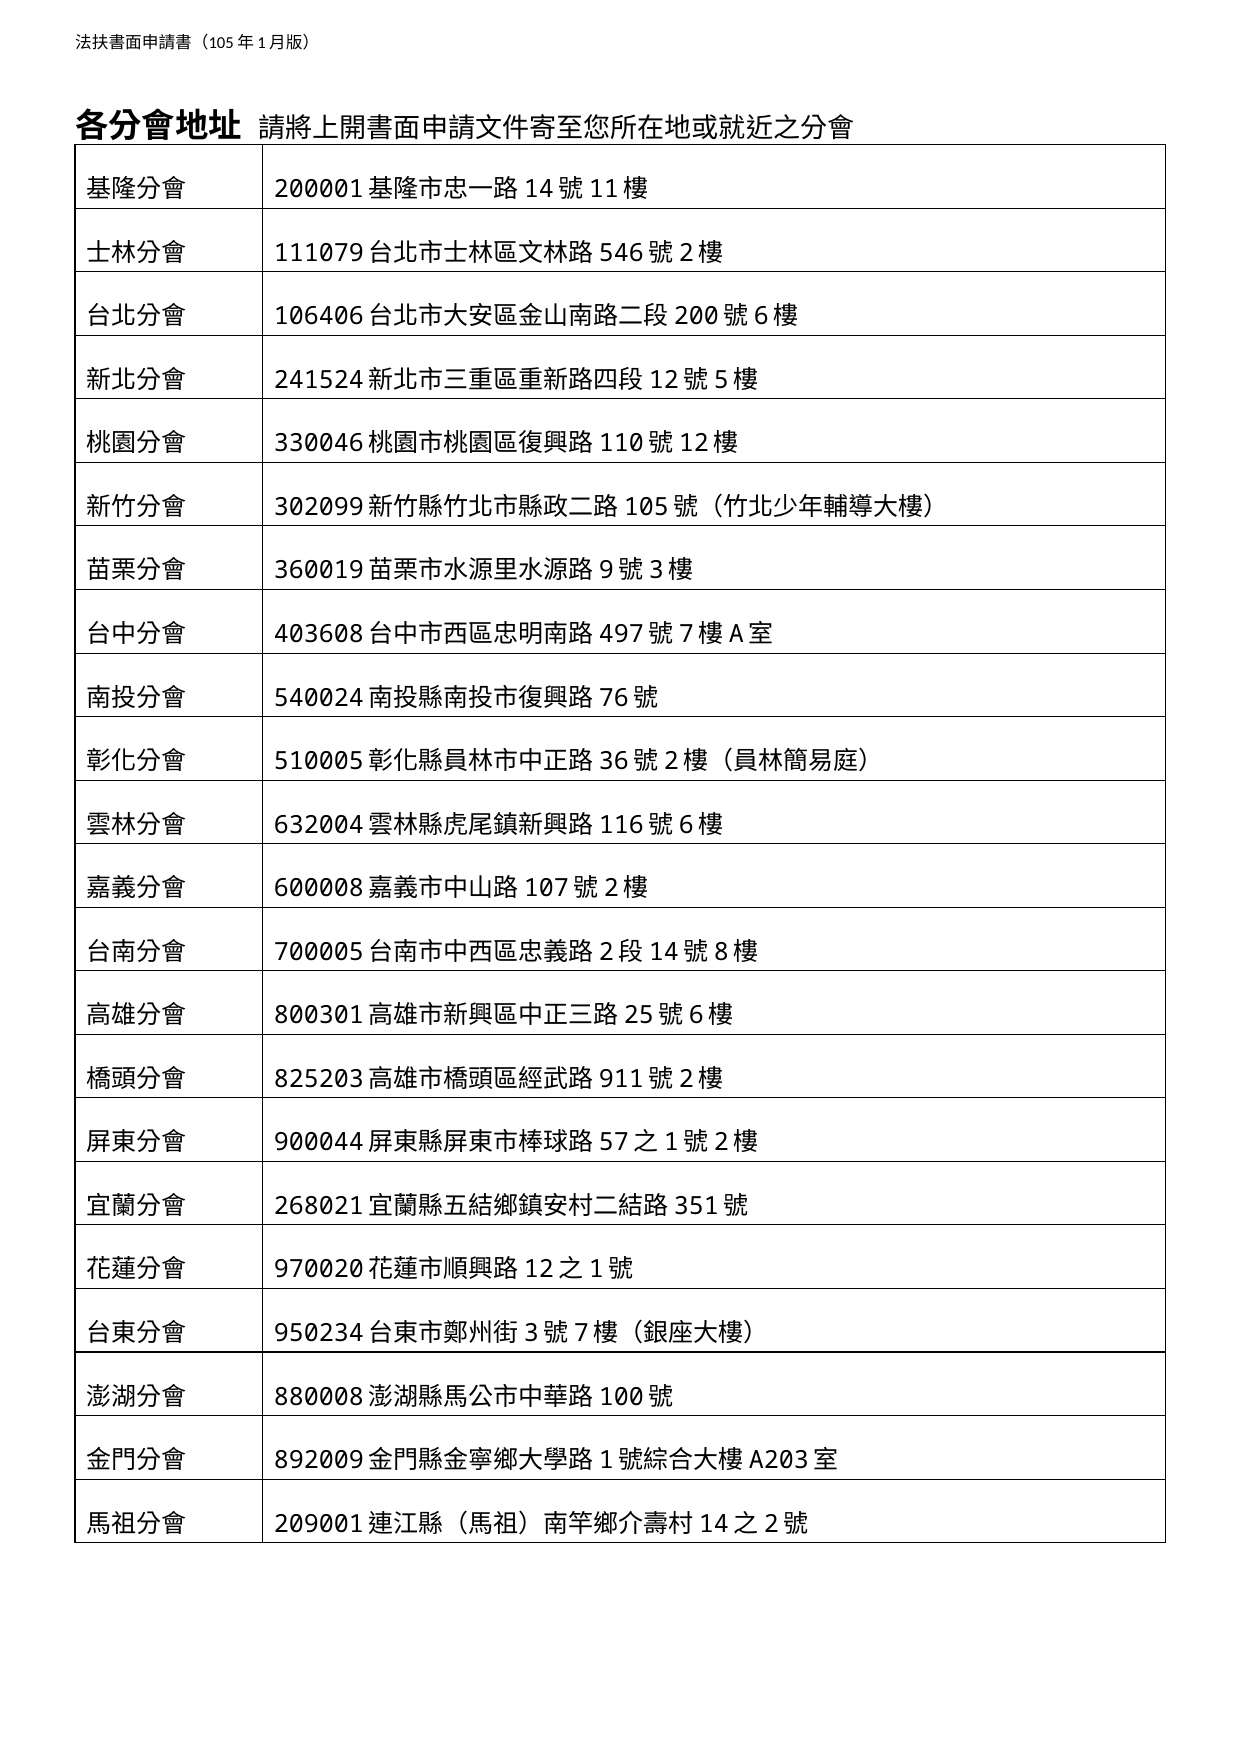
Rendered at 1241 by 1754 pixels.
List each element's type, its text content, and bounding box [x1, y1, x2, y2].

table_header 基隆分會 [76, 145, 262, 208]
table_cell 302099新竹縣竹北市縣政二路105號（竹北少年輔導大樓） [263, 463, 1165, 525]
table_cell 南投分會 [76, 654, 262, 716]
table_cell 540024南投縣南投市復興路76號 [263, 654, 1165, 716]
table_header 200001基隆市忠一路14號11樓 [263, 145, 1165, 208]
table_cell 金門分會 [76, 1416, 262, 1478]
table_cell 880008澎湖縣馬公市中華路100號 [263, 1353, 1165, 1415]
table_cell 892009金門縣金寧鄉大學路1號綜合大樓A203室 [263, 1416, 1165, 1478]
table_cell 800301高雄市新興區中正三路25號6樓 [263, 971, 1165, 1034]
table_cell 241524新北市三重區重新路四段12號5樓 [263, 336, 1165, 398]
table_cell 632004雲林縣虎尾鎮新興路116號6樓 [263, 781, 1165, 843]
text 各分會地址 請將上開書面申請文件寄至您所在地或就近之分會 [75, 82, 1165, 144]
table_cell 台北分會 [76, 272, 262, 335]
table_cell 高雄分會 [76, 971, 262, 1034]
table_cell 士林分會 [76, 209, 262, 271]
table_cell 209001連江縣（馬祖）南竿鄉介壽村14之2號 [263, 1480, 1165, 1542]
table_cell 新竹分會 [76, 463, 262, 525]
table_cell 950234台東市鄭州街3號7樓（銀座大樓） [263, 1289, 1165, 1351]
table_cell 330046桃園市桃園區復興路110號12樓 [263, 399, 1165, 462]
table_cell 橋頭分會 [76, 1035, 262, 1097]
table_cell 700005台南市中西區忠義路2段14號8樓 [263, 908, 1165, 970]
table_cell 屏東分會 [76, 1098, 262, 1161]
table_cell 268021宜蘭縣五結鄉鎮安村二結路351號 [263, 1162, 1165, 1224]
table_cell 新北分會 [76, 336, 262, 398]
table_cell 雲林分會 [76, 781, 262, 843]
table_cell 桃園分會 [76, 399, 262, 462]
table_cell 900044屏東縣屏東市棒球路57之1號2樓 [263, 1098, 1165, 1161]
table_cell 825203高雄市橋頭區經武路911號2樓 [263, 1035, 1165, 1097]
table_cell 馬祖分會 [76, 1480, 262, 1542]
table_cell 403608台中市西區忠明南路497號7樓A室 [263, 590, 1165, 652]
table_cell 台中分會 [76, 590, 262, 652]
table_cell 970020花蓮市順興路12之1號 [263, 1225, 1165, 1288]
table_cell 台南分會 [76, 908, 262, 970]
table_cell 澎湖分會 [76, 1353, 262, 1415]
table_cell 510005彰化縣員林市中正路36號2樓（員林簡易庭） [263, 717, 1165, 779]
table_cell 苗栗分會 [76, 526, 262, 589]
table_cell 106406台北市大安區金山南路二段200號6樓 [263, 272, 1165, 335]
table_cell 嘉義分會 [76, 844, 262, 907]
table_cell 600008嘉義市中山路107號2樓 [263, 844, 1165, 907]
table_cell 花蓮分會 [76, 1225, 262, 1288]
table_cell 台東分會 [76, 1289, 262, 1351]
table_cell 彰化分會 [76, 717, 262, 779]
table_cell 111079台北市士林區文林路546號2樓 [263, 209, 1165, 271]
table_cell 360019苗栗市水源里水源路9號3樓 [263, 526, 1165, 589]
table_cell 宜蘭分會 [76, 1162, 262, 1224]
